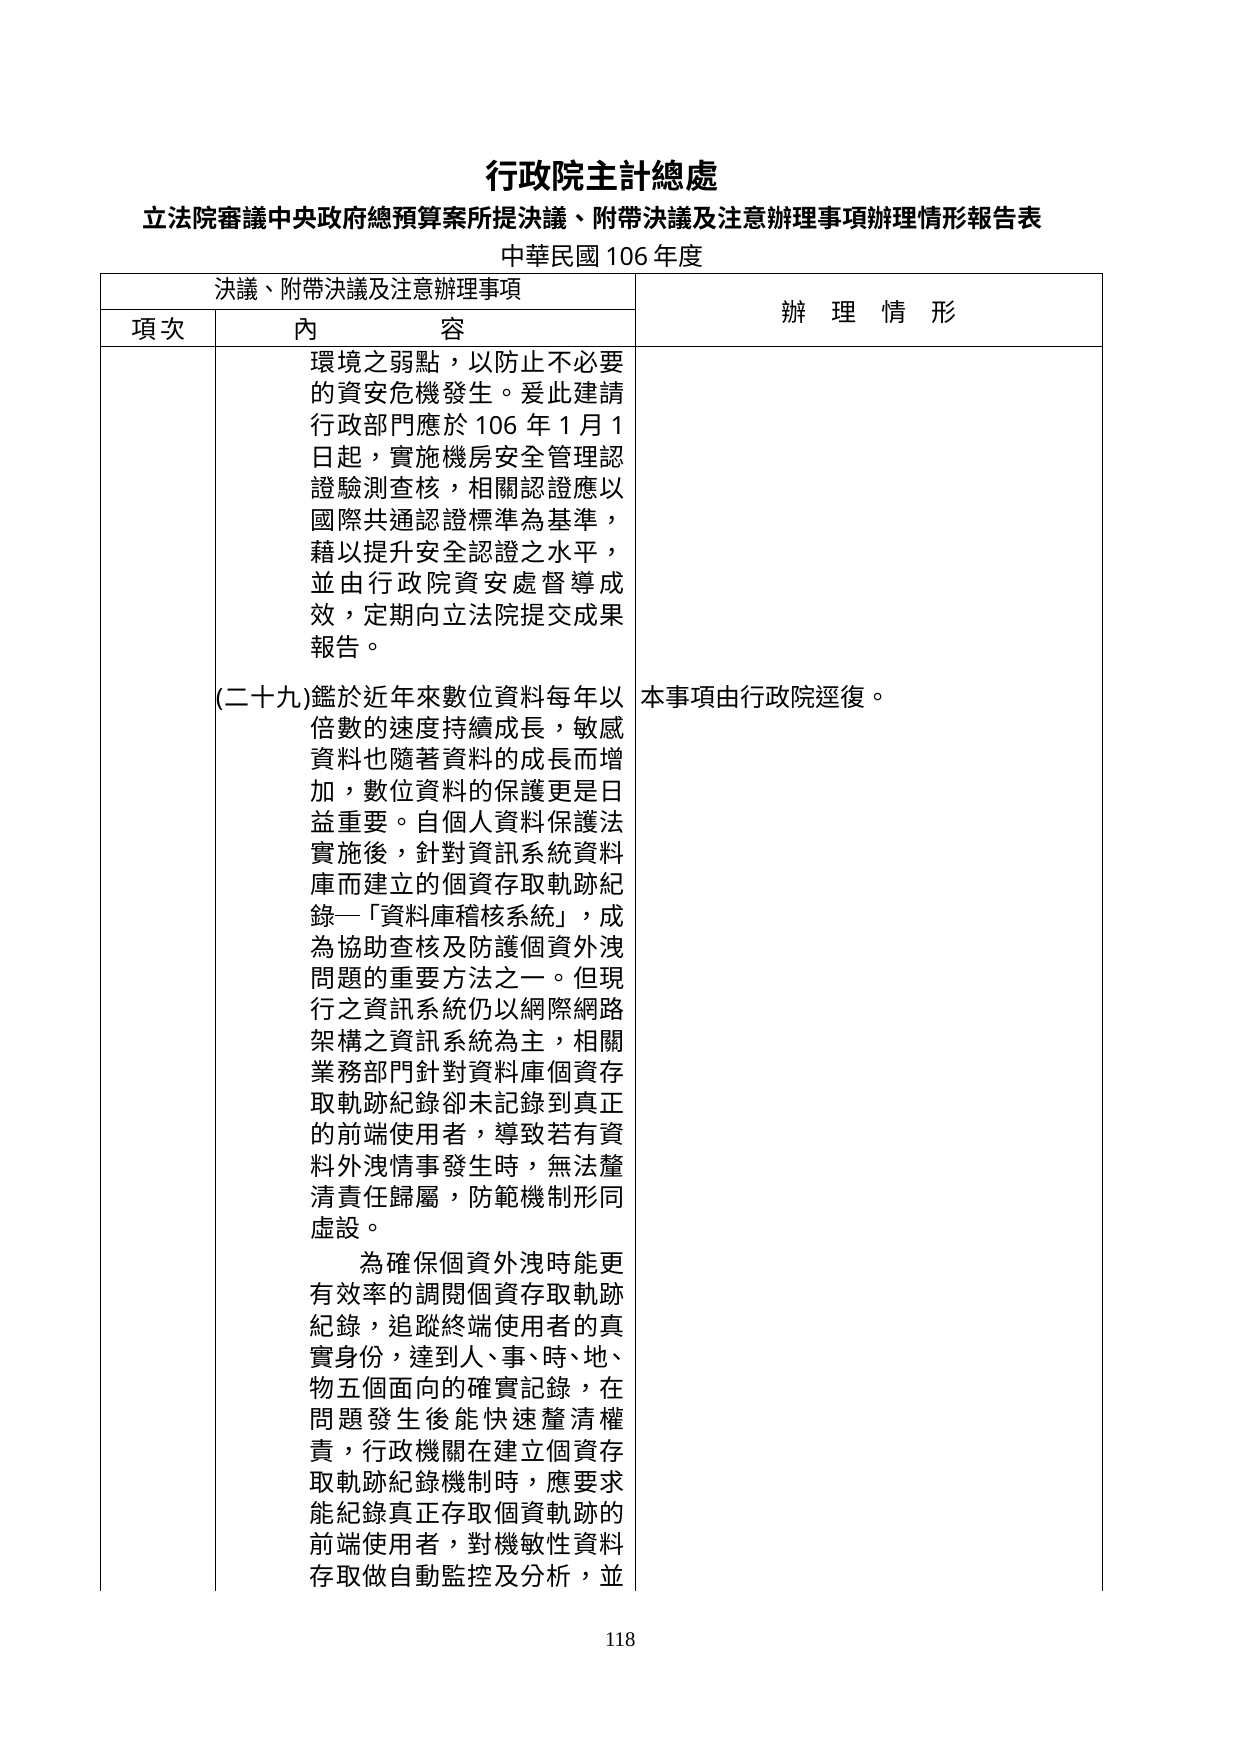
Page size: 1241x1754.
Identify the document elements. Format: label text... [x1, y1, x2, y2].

table_cell (二十九)鑑於近年來數位資料每年以倍數的速度持續成長，敏感資料也隨著資料的成長而增加，數位資料的保護更是日益重要。自個人資料保護法實施後，針對資訊系統資料庫而建立的個資存取軌跡紀錄─「資料庫稽核系統」，成為協助查核及防護個資外洩問題的重要方法之一。但現行之資訊系統仍以網際網路架構之資訊系統為主，相關業務部門針對資料庫個資存取軌跡紀錄卻未記錄到真正的前端使用者，導致若有資料外洩情事發生時，無法釐清責任歸屬，防範機制形同虛設。 為確保個資外洩時能更有效率的調閱個資存取軌跡紀錄，追蹤終端使用者的真實身份，達到人、事、時、地、物五個面向的確實記錄，在問題發生後能快速釐清權責，行政機關在建立個資存取軌跡紀錄機制時，應要求能紀錄真正存取個資軌跡的前端使用者，對機敏性資料存取做自動監控及分析，並 [216, 681, 635, 1591]
table_cell 決議、附帶決議及注意辦理事項 [101, 274, 635, 308]
table_cell [101, 347, 215, 681]
table_header 行政院主計總處 立法院審議中央政府總預算案所提決議、附帶決議及注意辦理事項辦理情形報告表 中華民國106年度 [101, 150, 1102, 273]
table_cell [101, 681, 215, 1591]
table_cell 內 容 [216, 310, 635, 346]
table_cell 辦理情形 [636, 274, 1102, 346]
table_cell 項次 [101, 310, 215, 346]
table_cell 環境之弱點，以防止不必要的資安危機發生。爰此建請行政部門應於106 年1月1日起，實施機房安全管理認證驗測查核，相關認證應以國際共通認證標準為基準，藉以提升安全認證之水平，並由行政院資安處督導成效，定期向立法院提交成果報告。 [216, 347, 635, 681]
table_cell 本事項由行政院逕復。 [636, 681, 1102, 1591]
table_cell [636, 347, 1102, 681]
